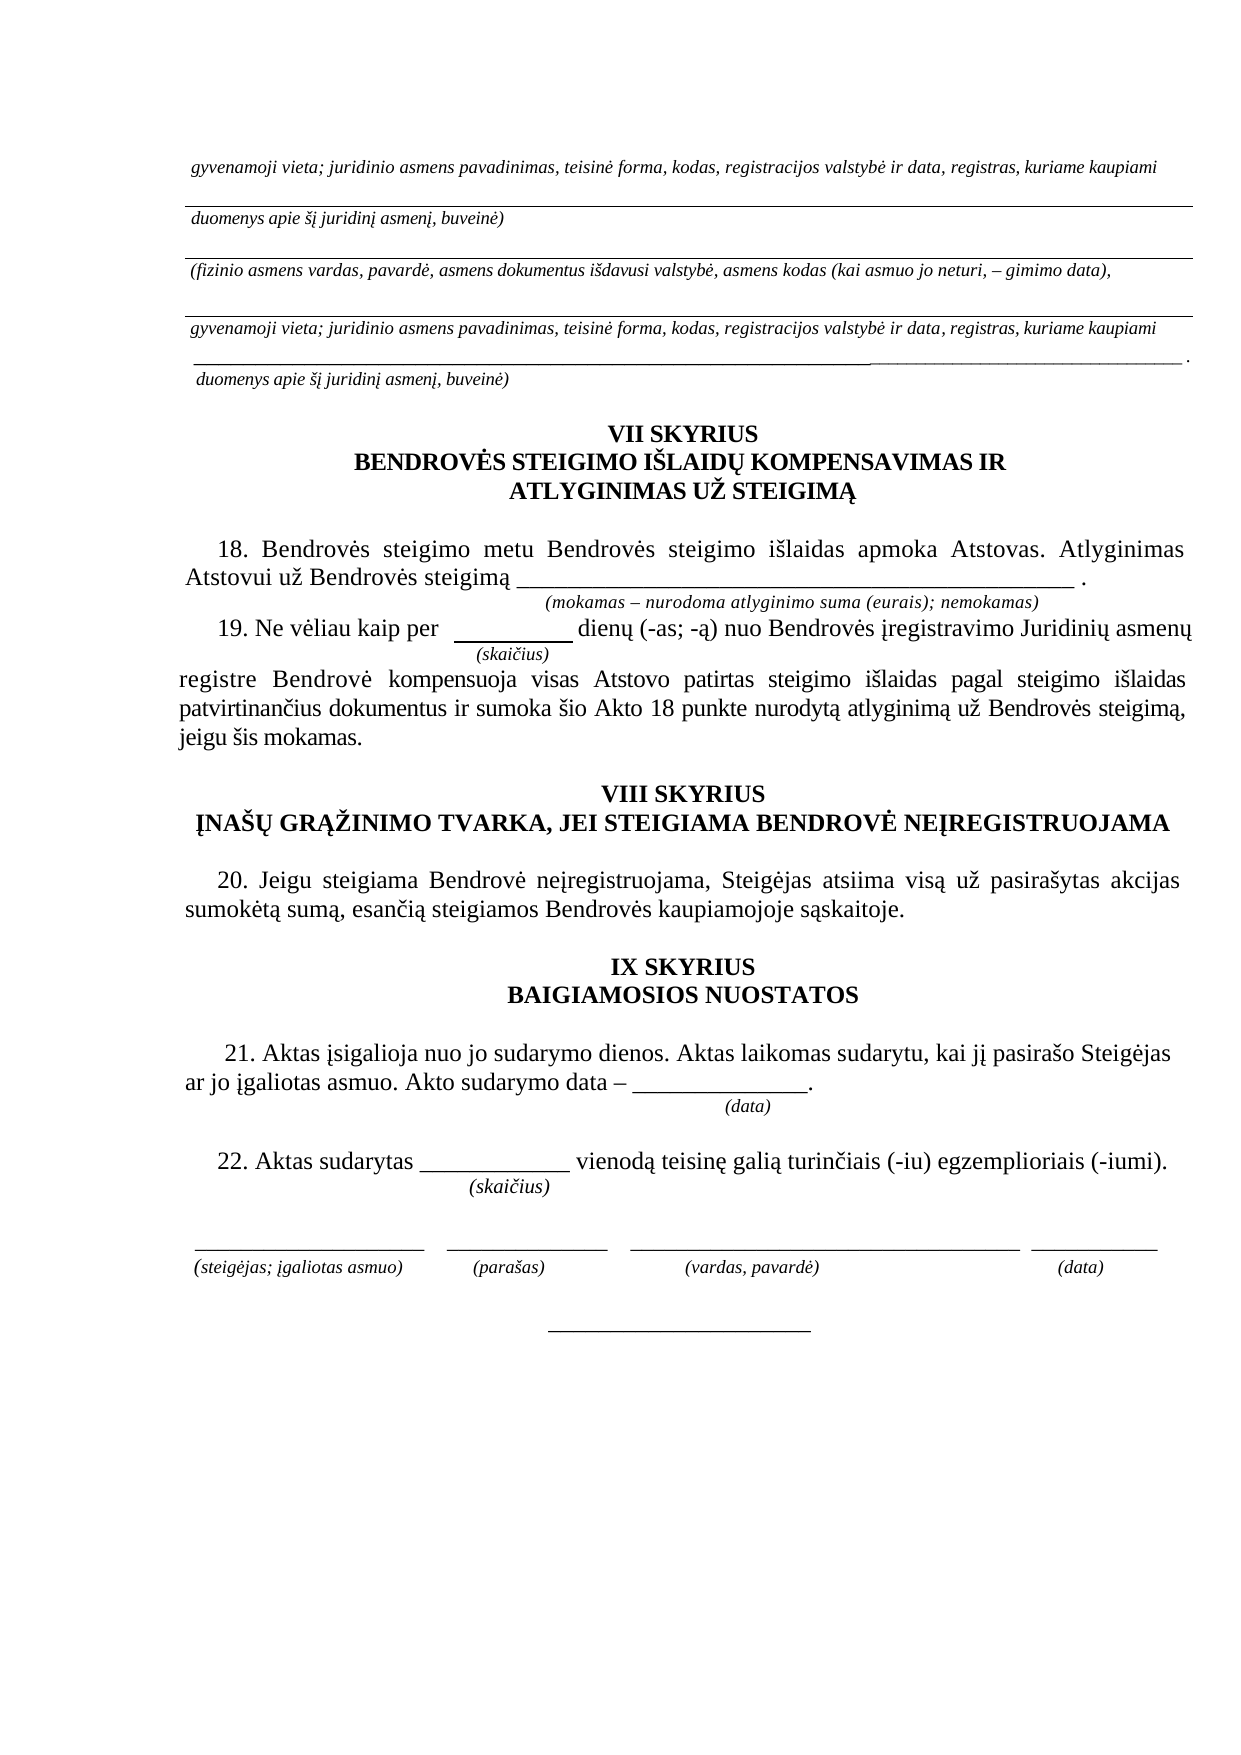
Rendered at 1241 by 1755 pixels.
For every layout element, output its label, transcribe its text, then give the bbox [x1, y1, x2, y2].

table_cell registre Bendrovė kompensuoja visas Atstovo patirtas steigimo išlaidas pagal steigimo išlaidas patvirtinančius dokumentus ir sumoka šio Akto 18 punkte nurodytą atlyginimą už Bendrovės steigimą, jeigu šis mokamas. [174, 664, 1192, 750]
table_cell 18. Bendrovės steigimo metu Bendrovės steigimo išlaidas apmoka Atstovas. Atlyginimas Atstovui už Bendrovės steigimą ____________________________________________ . [174, 534, 1192, 591]
table_cell [185, 229, 1193, 257]
table_cell IX SKYRIUS Baigiamosios nuostatos [174, 923, 1192, 1038]
table_cell 16. Sumokėjęs už visas pasirašytas akcijas, Steigėjas įgyja į jas nuosavybės teisę. [174, 148, 1192, 419]
table_cell [454, 613, 572, 641]
table_cell duomenys apie šį juridinį asmenį, buveinė) [185, 207, 1193, 229]
table_cell gyvenamoji vieta; juridinio asmens pavadinimas, teisinė forma, kodas, registracijos valstybė ir data, registras, kuriame kaupiami [185, 148, 1193, 177]
text (steigėjas; įgaliotas asmuo) (parašas) (vardas, pavardė) (data) [177, 1254, 1181, 1278]
table_cell [174, 641, 454, 664]
text ____________________ ______________ __________________________________ ___________ [177, 1227, 1181, 1254]
table_cell 19. Ne vėliau kaip per [174, 613, 454, 641]
table_cell [185, 287, 1193, 316]
table_cell (fizinio asmens vardas, pavardė, asmens dokumentus išdavusi valstybė, asmens kodas (kai asmuo jo neturi, – gimimo data), [185, 259, 1193, 287]
table_cell [185, 389, 1193, 418]
table_cell (mokamas – nurodoma atlyginimo suma (eurais); nemokamas) [528, 591, 1058, 613]
table_cell VIII SKYRIUS įnašų grąžinimo tvarka, JEI STEIGIAMA Bendrovė neįregistrUOJAMA [174, 750, 1192, 865]
table_cell (skaičius) [454, 643, 572, 664]
table_cell dienų (-as; -ą) nuo Bendrovės įregistravimo Juridinių asmenų [573, 613, 1192, 641]
table_cell 21. Aktas įsigalioja nuo jo sudarymo dienos. Aktas laikomas sudarytu, kai jį pasirašo Steigėjas ar jo įgaliotas asmuo. Akto sudarymo data – ______________. (data) 22. Aktas sudarytas ____________ vienodą teisinę galią turinčiais (-iu) egzemplioriais (-iumi). (skaičius) [174, 1038, 1192, 1227]
table_cell [1059, 591, 1192, 613]
table_cell [174, 591, 528, 613]
table_cell 20. Jeigu steigiama Bendrovė neįregistruojama, Steigėjas atsiima visą už pasirašytas akcijas sumokėtą sumą, esančią steigiamos Bendrovės kaupiamojoje sąskaitoje. [174, 865, 1192, 923]
table_cell gyvenamoji vieta; juridinio asmens pavadinimas, teisinė forma, kodas, registracijos valstybė ir data, registras, kuriame kaupiami _________________________________________________________________________________________ . duomenys apie šį juridinį asmenį, buveinė) [185, 317, 1193, 389]
table_cell [573, 641, 1192, 664]
table_cell VII SKYRIUS Bendrovės steigimo išlaidų kompensavimas ir atlyginimas už steigimą [174, 419, 1192, 534]
table_cell [185, 178, 1193, 206]
text _____________________ [177, 1306, 1181, 1335]
